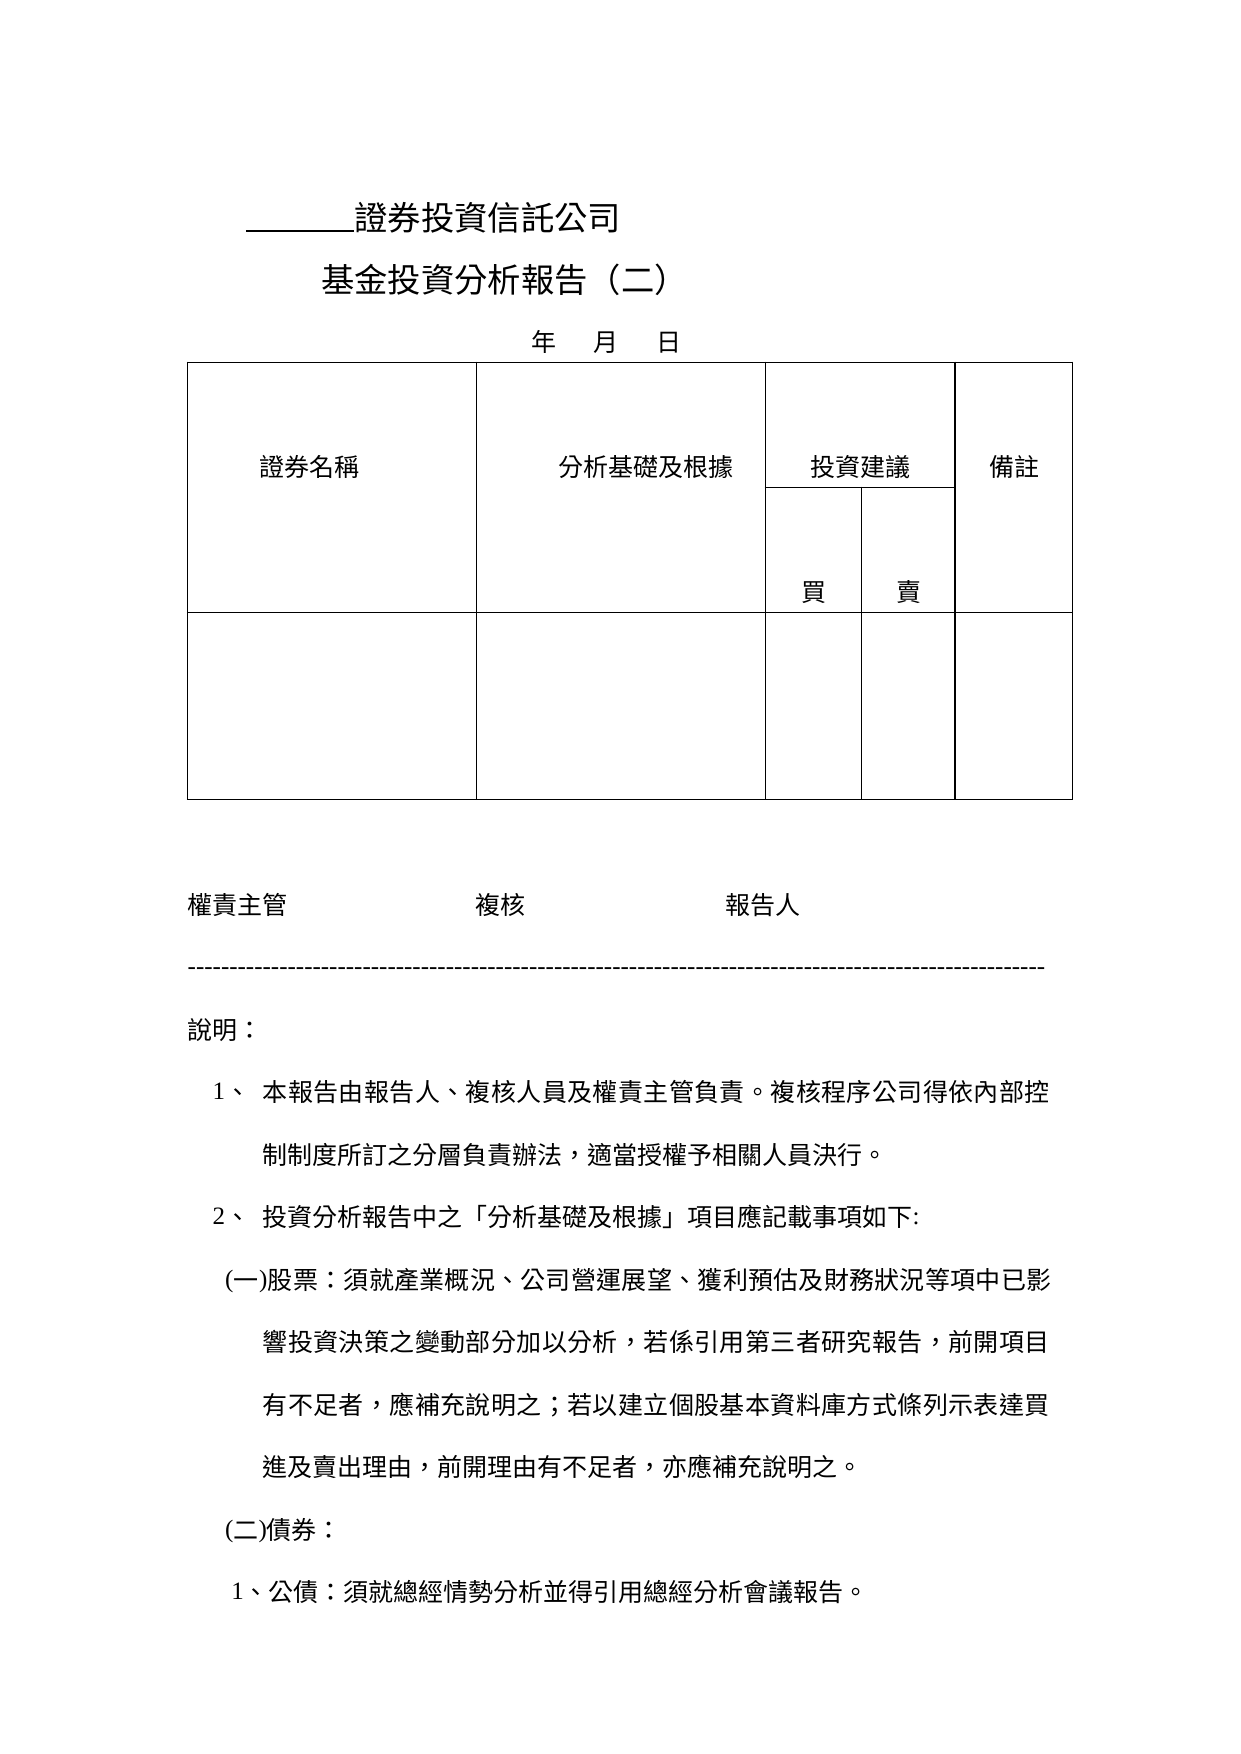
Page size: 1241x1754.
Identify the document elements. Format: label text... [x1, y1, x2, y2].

text ------------------------------------------------------------------------------------------------------- [187, 924, 1053, 987]
list 本報告由報告人、複核人員及權責主管負責。複核程序公司得依內部控制制度所訂之分層負責辦法，適當授權予相關人員決行。 [212, 1049, 1053, 1174]
table_cell 賣 [862, 488, 954, 612]
table_cell [477, 613, 765, 799]
table_cell [188, 613, 476, 799]
list 投資分析報告中之「分析基礎及根據」項目應記載事項如下: [212, 1174, 1053, 1237]
text 權責主管 複核 報告人 [187, 862, 1053, 924]
text 基金投資分析報告（二） [187, 237, 1053, 299]
text 年 月 日 [187, 299, 1053, 362]
table_cell [862, 613, 954, 799]
table_header 分析基礎及根據 [477, 363, 765, 612]
table_header 投資建議 [766, 363, 954, 487]
text (一)股票：須就產業概況、公司營運展望、獲利預估及財務狀況等項中已影響投資決策之變動部分加以分析，若係引用第三者研究報告，前開項目有不足者，應補充說明之；若以建立個股基本資料庫方式條列示表達買進及賣出理由，前開理由有不足者，亦應補充說明之。 [225, 1237, 1053, 1487]
text 說明： [187, 987, 1053, 1049]
text 證券投資信託公司 [187, 174, 1053, 237]
text (二)債券： [225, 1487, 1053, 1549]
table_header 備註 [956, 363, 1072, 612]
text 1、公債：須就總經情勢分析並得引用總經分析會議報告。 [225, 1549, 1053, 1612]
table_cell [766, 613, 861, 799]
table_header 證券名稱 [188, 363, 476, 612]
table_cell [956, 613, 1072, 799]
table_cell 買 [766, 488, 861, 612]
